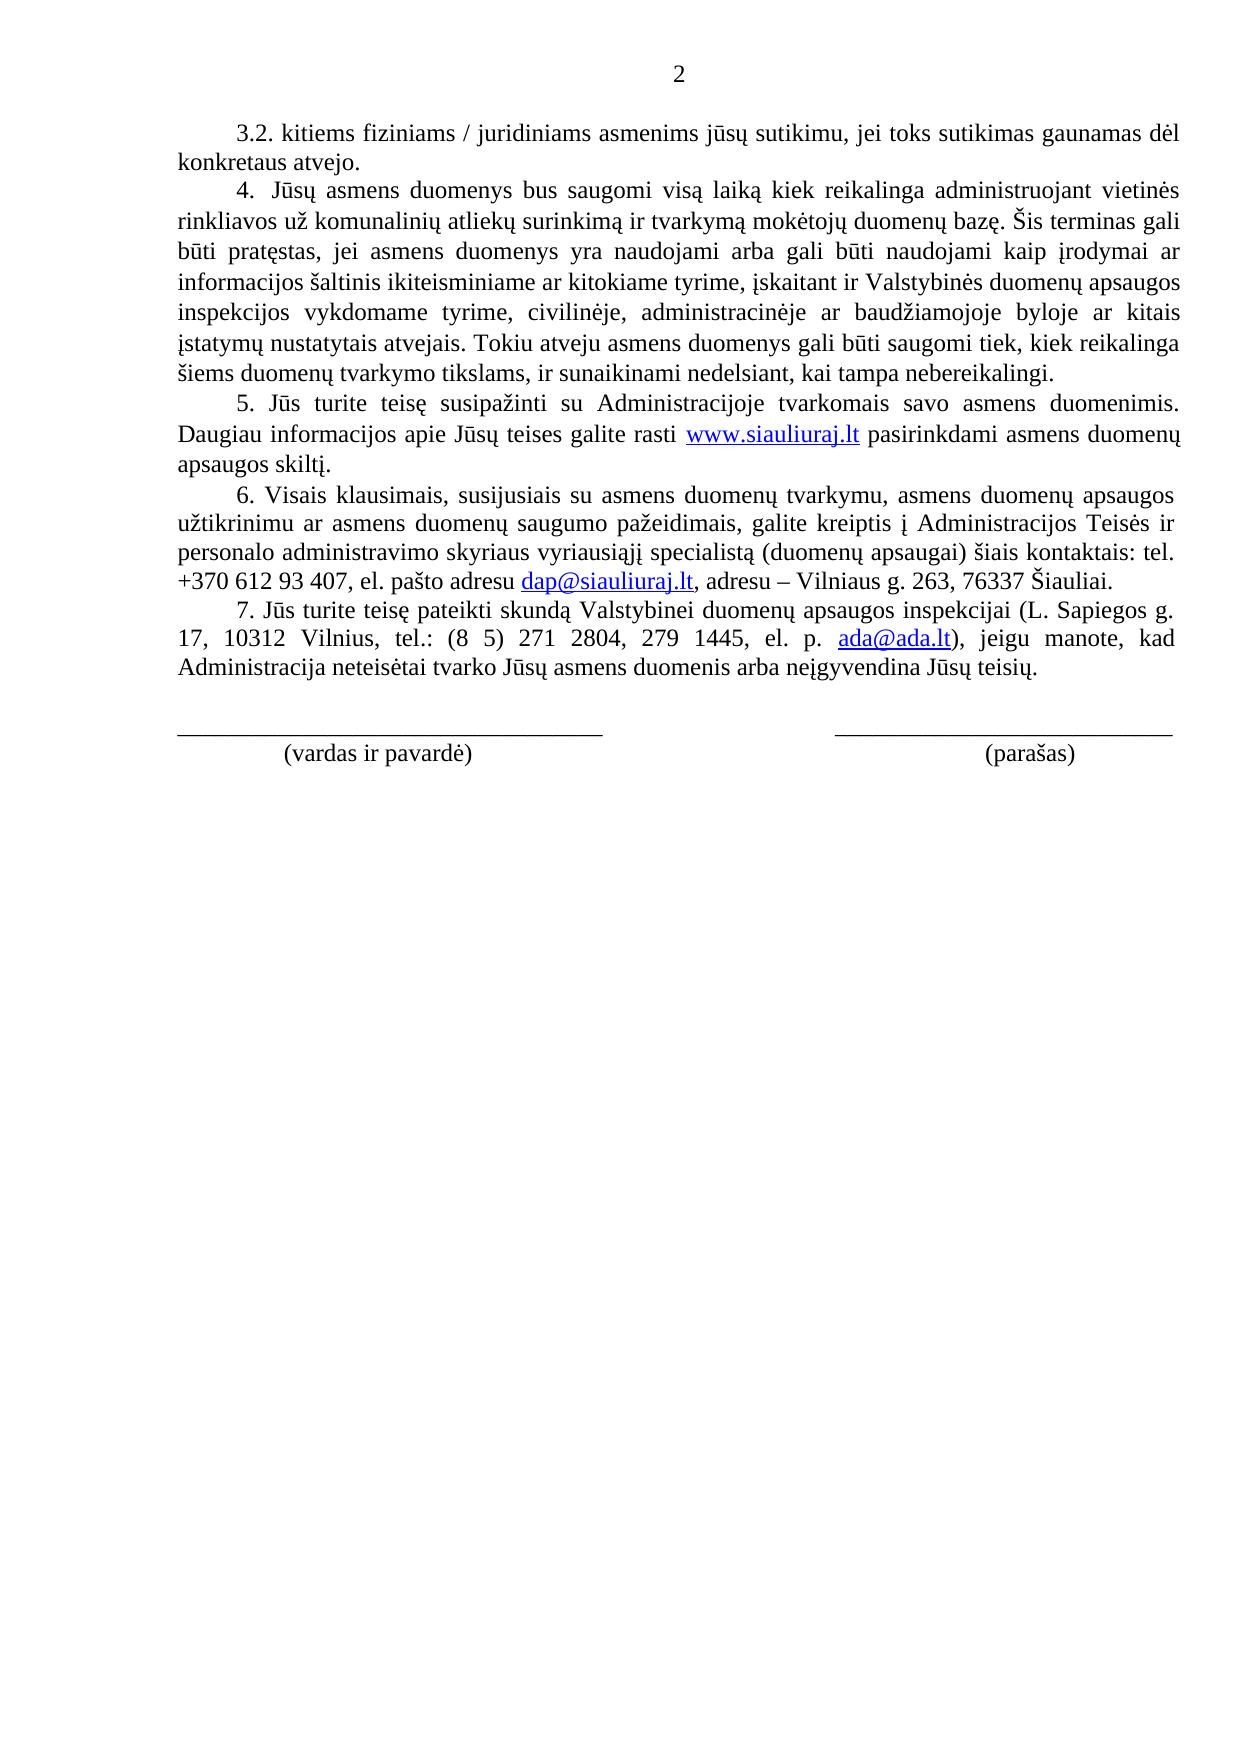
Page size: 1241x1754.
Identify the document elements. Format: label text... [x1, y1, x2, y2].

text 3.2. kitiems fiziniams / juridiniams asmenims jūsų sutikimu, jei toks sutikimas gaunamas dėl konkretaus atvejo. [177, 118, 1181, 176]
text __________________________________ ___________________________ [177, 710, 1181, 738]
text 7. Jūs turite teisę pateikti skundą Valstybinei duomenų apsaugos inspekcijai (L. Sapiegos g. 17, 10312 Vilnius, tel.: (8 5) 271 2804, 279 1445, el. p. ada@ada.lt), jeigu manote, kad Administracija neteisėtai tvarko Jūsų asmens duomenis arba neįgyvendina Jūsų teisių. [177, 595, 1175, 681]
text 4. Jūsų asmens duomenys bus saugomi visą laiką kiek reikalinga administruojant vietinės rinkliavos už komunalinių atliekų surinkimą ir tvarkymą mokėtojų duomenų bazę. Šis terminas gali būti pratęstas, jei asmens duomenys yra naudojami arba gali būti naudojami kaip įrodymai ar informacijos šaltinis ikiteisminiame ar kitokiame tyrime, įskaitant ir Valstybinės duomenų apsaugos inspekcijos vykdomame tyrime, civilinėje, administracinėje ar baudžiamojoje byloje ar kitais įstatymų nustatytais atvejais. Tokiu atveju asmens duomenys gali būti saugomi tiek, kiek reikalinga šiems duomenų tvarkymo tikslams, ir sunaikinami nedelsiant, kai tampa nebereikalingi. [177, 176, 1181, 387]
text 5. Jūs turite teisę susipažinti su Administracijoje tvarkomais savo asmens duomenimis. Daugiau informacijos apie Jūsų teises galite rasti www.siauliuraj.lt pasirinkdami asmens duomenų apsaugos skiltį. [177, 388, 1181, 478]
text 6. Visais klausimais, susijusiais su asmens duomenų tvarkymu, asmens duomenų apsaugos užtikrinimu ar asmens duomenų saugumo pažeidimais, galite kreiptis į Administracijos Teisės ir personalo administravimo skyriaus vyriausiąjį specialistą (duomenų apsaugai) šiais kontaktais: tel. +370 612 93 407, el. pašto adresu dap@siauliuraj.lt, adresu – Vilniaus g. 263, 76337 Šiauliai. [177, 480, 1175, 595]
text (vardas ir pavardė) (parašas) [177, 738, 1181, 767]
